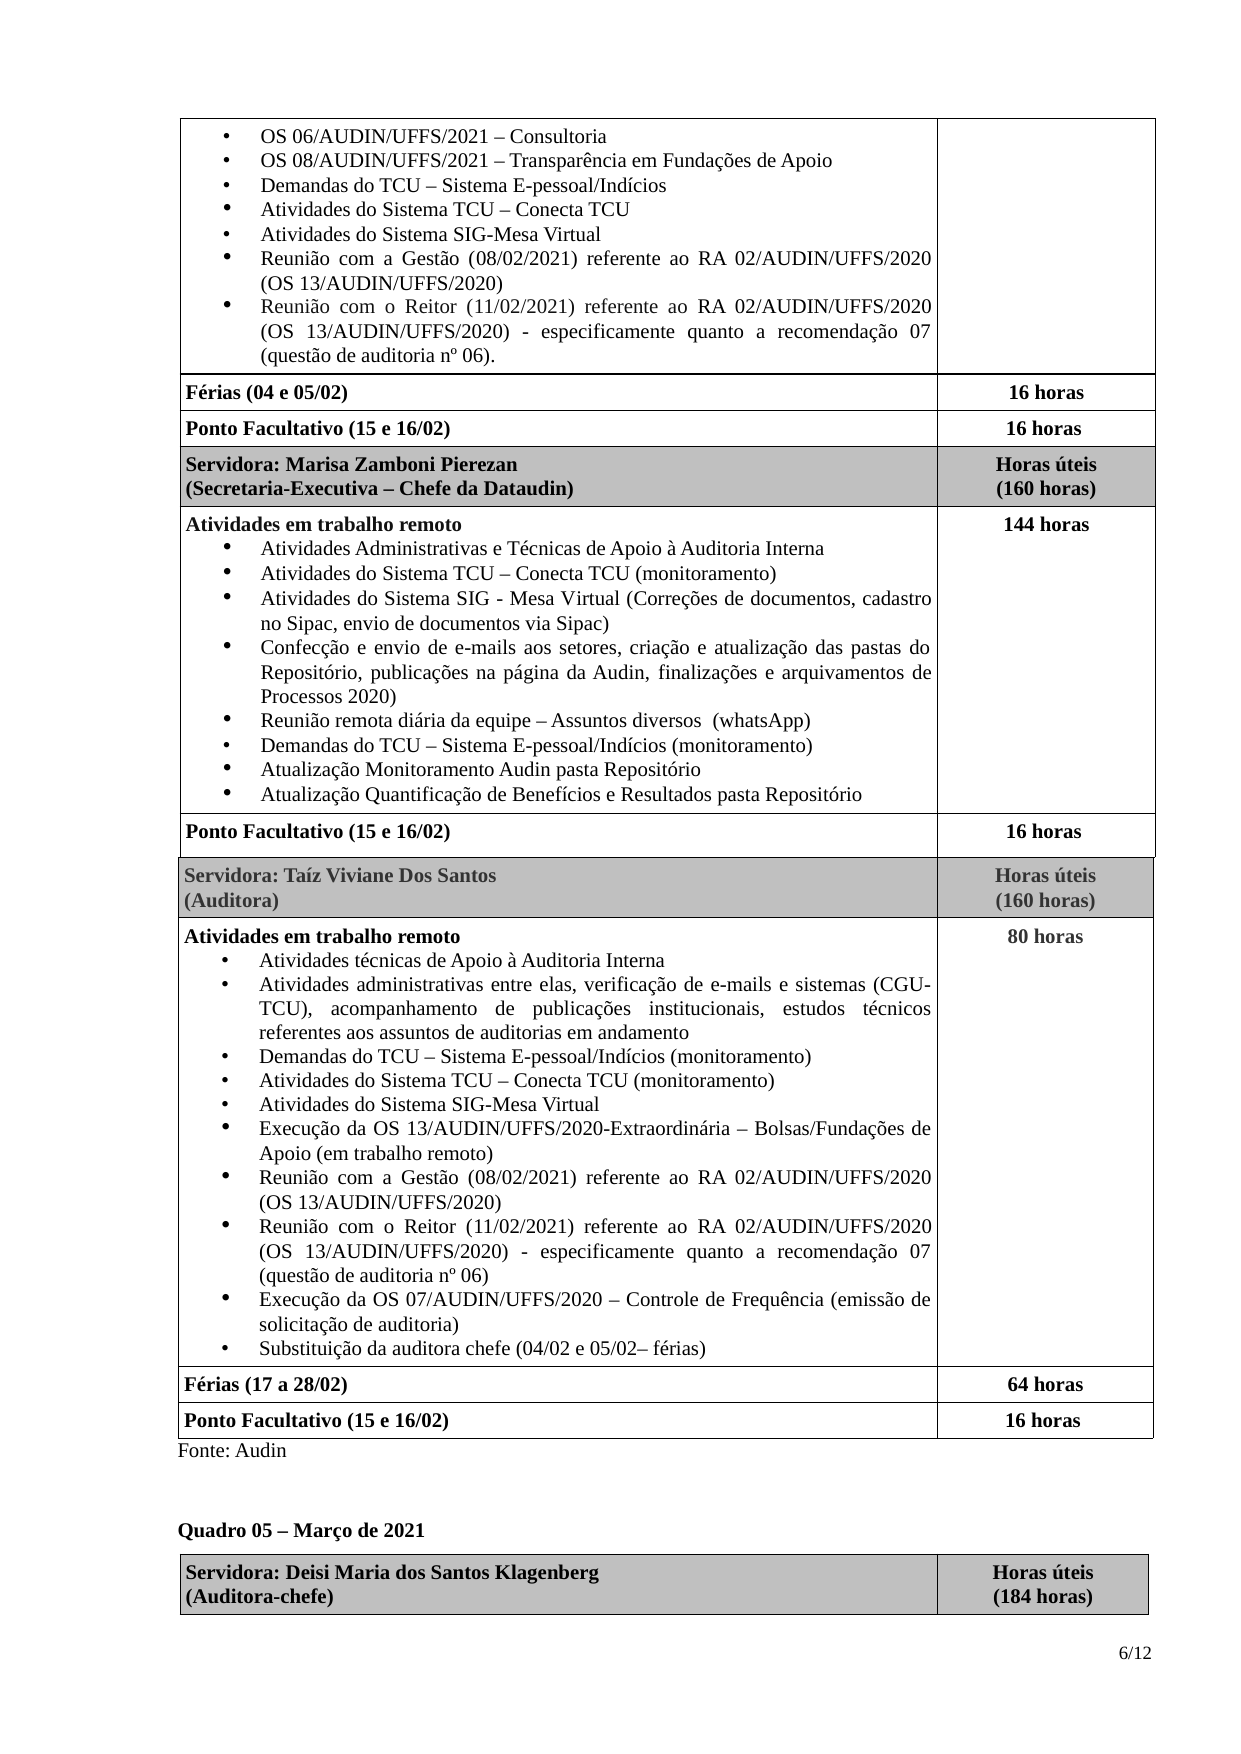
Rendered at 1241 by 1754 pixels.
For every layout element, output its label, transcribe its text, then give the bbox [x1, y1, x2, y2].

text Quadro 05 – Março de 2021 [177, 1517, 1152, 1542]
table_header 16 horas [938, 375, 1155, 410]
table_header Servidora: Deisi Maria dos Santos Klagenberg (Auditora-chefe) [181, 1555, 937, 1614]
table_cell 16 horas [938, 1403, 1153, 1438]
table_cell 16 horas [938, 814, 1155, 857]
table_cell Atividades em trabalho remoto Atividades Administrativas e Técnicas de Apoio à Auditoria Interna Atividades do Sistema TCU – Conecta TCU (monitoramento) Atividades do Sistema SIG - Mesa Virtual (Correções de documentos, cadastro no Sipac, envio de documentos via Sipac) Confecção e envio de e-mails aos setores, criação e atualização das pastas do Repositório, publicações na página da Audin, finalizações e arquivamentos de Processos 2020) Reunião remota diária da equipe – Assuntos diversos (whatsApp) Demandas do TCU – Sistema E-pessoal/Indícios (monitoramento) Atualização Monitoramento Audin pasta Repositório Atualização Quantificação de Benefícios e Resultados pasta Repositório [181, 507, 937, 812]
table_cell 16 horas [938, 411, 1155, 446]
table_cell Ponto Facultativo (15 e 16/02) [181, 411, 937, 446]
table_cell [938, 119, 1155, 373]
table_cell Férias (17 a 28/02) [179, 1367, 937, 1402]
table_cell 80 horas [938, 918, 1153, 1366]
table_cell 64 horas [938, 1367, 1153, 1402]
table_header Servidora: Taíz Viviane Dos Santos (Auditora) [179, 858, 937, 917]
table_cell Atividades em trabalho remoto OS 01/AUDIN/UFFS/2021 – Raint 2020 OS 02/AUDIN/UFFS/2021 – Prestação de Contas - Relatório de Gestão OS 03/AUDIN/UFFS/2021 – Programa de Gestão de Melhoria da Qualidade OS 05/AUDIN/UFFS/2021 – Monitoramento e quantificação da CGU-TCU OS 06/AUDIN/UFFS/2021 – Consultoria OS 08/AUDIN/UFFS/2021 – Transparência em Fundações de Apoio Demandas do TCU – Sistema E-pessoal/Indícios Atividades do Sistema TCU – Conecta TCU Atividades do Sistema SIG-Mesa Virtual Reunião com a Gestão (08/02/2021) referente ao RA 02/AUDIN/UFFS/2020 (OS 13/AUDIN/UFFS/2020) Reunião com o Reitor (11/02/2021) referente ao RA 02/AUDIN/UFFS/2020 (OS 13/AUDIN/UFFS/2020) - especificamente quanto a recomendação 07 (questão de auditoria nº 06). [181, 119, 937, 373]
text Fonte: Audin [177, 1439, 1152, 1462]
table_cell Horas úteis (160 horas) [938, 447, 1155, 506]
table_cell Atividades em trabalho remoto Atividades técnicas de Apoio à Auditoria Interna Atividades administrativas entre elas, verificação de e-mails e sistemas (CGU-TCU), acompanhamento de publicações institucionais, estudos técnicos referentes aos assuntos de auditorias em andamento Demandas do TCU – Sistema E-pessoal/Indícios (monitoramento) Atividades do Sistema TCU – Conecta TCU (monitoramento) Atividades do Sistema SIG-Mesa Virtual Execução da OS 13/AUDIN/UFFS/2020-Extraordinária – Bolsas/Fundações de Apoio (em trabalho remoto) Reunião com a Gestão (08/02/2021) referente ao RA 02/AUDIN/UFFS/2020 (OS 13/AUDIN/UFFS/2020) Reunião com o Reitor (11/02/2021) referente ao RA 02/AUDIN/UFFS/2020 (OS 13/AUDIN/UFFS/2020) - especificamente quanto a recomendação 07 (questão de auditoria nº 06) Execução da OS 07/AUDIN/UFFS/2020 – Controle de Frequência (emissão de solicitação de auditoria) Substituição da auditora chefe (04/02 e 05/02– férias) [179, 918, 937, 1366]
table_cell Servidora: Marisa Zamboni Pierezan (Secretaria-Executiva – Chefe da Dataudin) [181, 447, 937, 506]
table_cell Ponto Facultativo (15 e 16/02) [181, 814, 937, 857]
table_header Horas úteis (184 horas) [938, 1555, 1148, 1614]
table_cell 144 horas [938, 507, 1155, 812]
table_cell Ponto Facultativo (15 e 16/02) [179, 1403, 937, 1438]
table_header Horas úteis (160 horas) [938, 858, 1153, 917]
table_header Férias (04 e 05/02) [181, 375, 937, 410]
